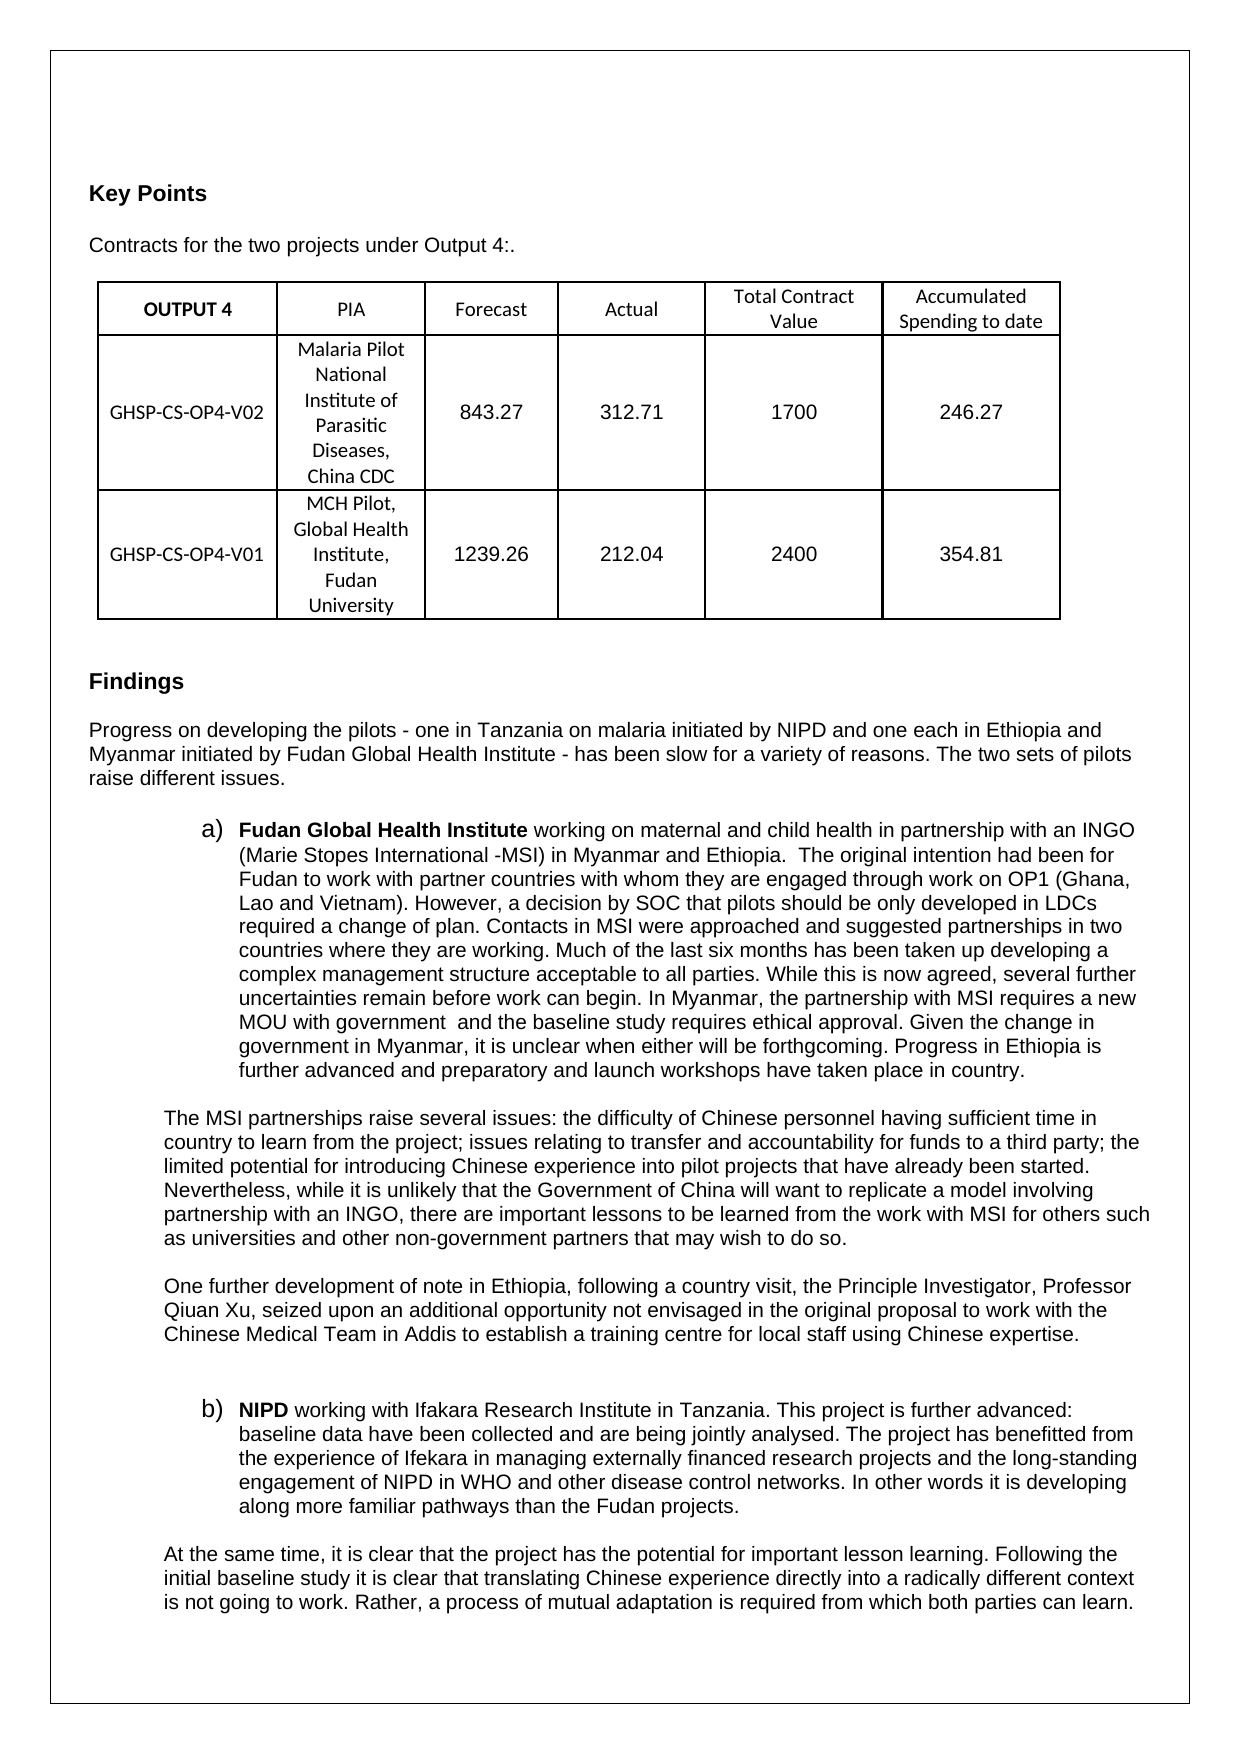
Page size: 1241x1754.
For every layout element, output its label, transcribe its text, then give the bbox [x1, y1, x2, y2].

list The MSI partnerships raise several issues: the difficulty of Chinese personnel having sufficient time in country to learn from the project; issues relating to transfer and accountability for funds to a third party; the limited potential for introducing Chinese experience into pilot projects that have already been started. Nevertheless, while it is unlikely that the Government of China will want to replicate a model involving partnership with an INGO, there are important lessons to be learned from the work with MSI for others such as universities and other non-government partners that may wish to do so. [164, 1106, 1152, 1250]
table_header Total Contract Value [706, 283, 881, 334]
table_cell 354.81 [884, 491, 1059, 618]
table_cell 246.27 [884, 336, 1059, 488]
list At the same time, it is clear that the project has the potential for important lesson learning. Following the initial baseline study it is clear that translating Chinese experience directly into a radically different context is not going to work. Rather, a process of mutual adaptation is required from which both parties can learn. [164, 1542, 1152, 1614]
table_cell 1239.26 [426, 491, 557, 618]
list One further development of note in Ethiopia, following a country visit, the Principle Investigator, Professor Qiuan Xu, seized upon an additional opportunity not envisaged in the original proposal to work with the Chinese Medical Team in Addis to establish a training centre for local staff using Chinese expertise. [164, 1274, 1152, 1346]
table_header Forecast [426, 283, 557, 334]
table_cell 1700 [706, 336, 881, 488]
list Fudan Global Health Institute working on maternal and child health in partnership with an INGO (Marie Stopes International -MSI) in Myanmar and Ethiopia. The original intention had been for Fudan to work with partner countries with whom they are engaged through work on OP1 (Ghana, Lao and Vietnam). However, a decision by SOC that pilots should be only developed in LDCs required a change of plan. Contacts in MSI were approached and suggested partnerships in two countries where they are working. Much of the last six months has been taken up developing a complex management structure acceptable to all parties. While this is now agreed, several further uncertainties remain before work can begin. In Myanmar, the partnership with MSI requires a new MOU with government and the baseline study requires ethical approval. Given the change in government in Myanmar, it is unclear when either will be forthgcoming. Progress in Ethiopia is further advanced and preparatory and launch workshops have taken place in country. [201, 814, 1152, 1082]
table_header Accumulated Spending to date [884, 283, 1059, 334]
text Key Points [89, 180, 1152, 207]
text Contracts for the two projects under Output 4:. [89, 233, 1152, 257]
text Findings [89, 668, 1152, 694]
text Progress on developing the pilots - one in Tanzania on malaria initiated by NIPD and one each in Ethiopia and Myanmar initiated by Fudan Global Health Institute - has been slow for a variety of reasons. The two sets of pilots raise different issues. [89, 718, 1152, 790]
table_cell Malaria Pilot National Institute of Parasitic Diseases, China CDC [278, 336, 424, 488]
table_cell 312.71 [559, 336, 704, 488]
list NIPD working with Ifakara Research Institute in Tanzania. This project is further advanced: baseline data have been collected and are being jointly analysed. The project has benefitted from the experience of Ifekara in managing externally financed research projects and the long-standing engagement of NIPD in WHO and other disease control networks. In other words it is developing along more familiar pathways than the Fudan projects. [201, 1393, 1152, 1518]
table_cell GHSP-CS-OP4-V02 [99, 336, 276, 488]
table_header OUTPUT 4 [99, 283, 276, 334]
table_cell MCH Pilot, Global Health Institute, Fudan University [278, 491, 424, 618]
table_cell 843.27 [426, 336, 557, 488]
table_cell GHSP-CS-OP4-V01 [99, 491, 276, 618]
table_cell 212.04 [559, 491, 704, 618]
table_cell 2400 [706, 491, 881, 618]
table_header PIA [278, 283, 424, 334]
table_header Actual [559, 283, 704, 334]
